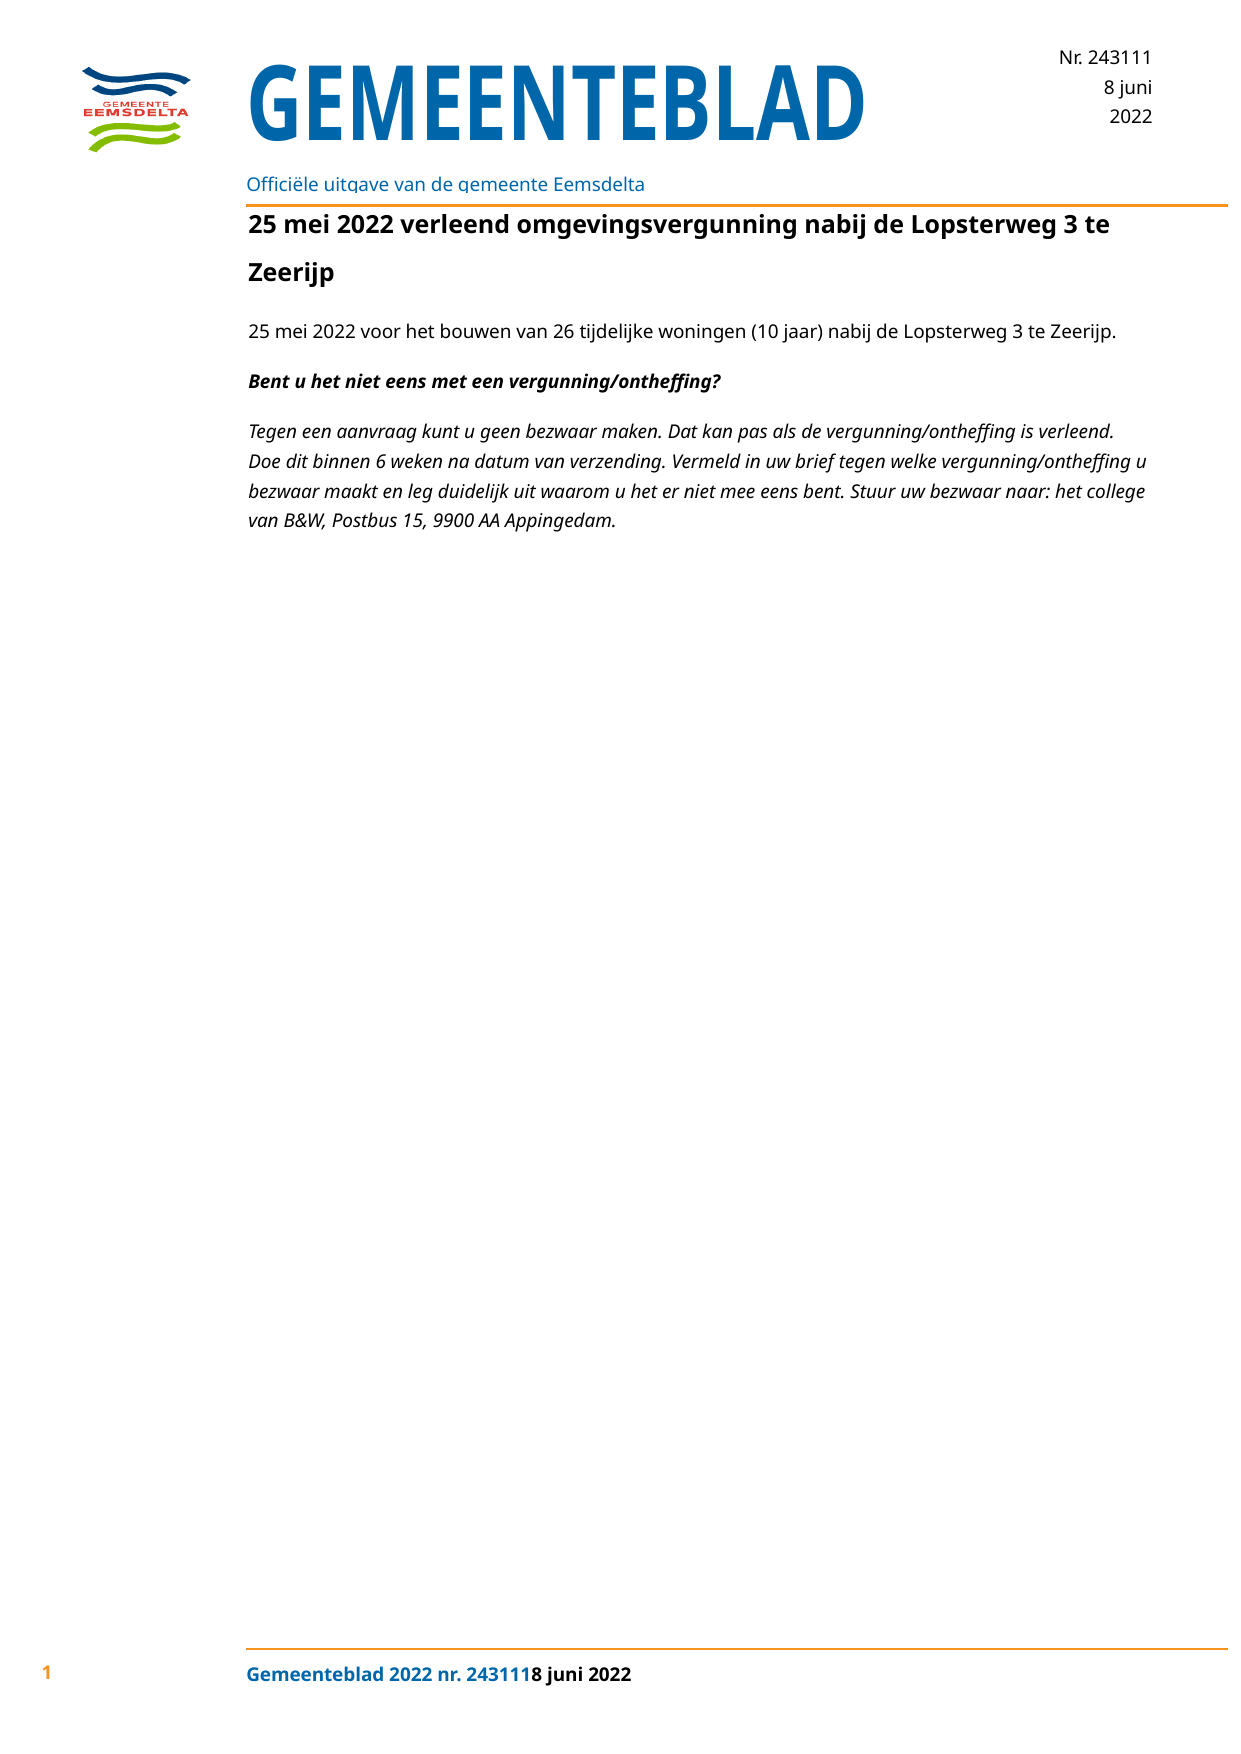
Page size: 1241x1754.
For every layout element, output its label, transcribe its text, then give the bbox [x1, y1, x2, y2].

picture [41, 47, 231, 172]
text Tegen een aanvraag kunt u geen bezwaar maken. Dat kan pas als de vergunning/ontheffing is verleend. Doe dit binnen 6 weken na datum van verzending. Vermeld in uw brief tegen welke vergunning/ontheffing u bezwaar maakt en leg duidelijk uit waarom u het er niet mee eens bent. Stuur uw bezwaar naar: het college van B&W, Postbus 15, 9900 AA Appingedam. [248, 419, 1152, 533]
text 25 mei 2022 verleend omgevingsvergunning nabij de Lopsterweg 3 te Zeerijp [248, 207, 1152, 288]
text Bent u het niet eens met een vergunning/ontheffing? [248, 368, 1152, 394]
text 25 mei 2022 voor het bouwen van 26 tijdelijke woningen (10 jaar) nabij de Lopsterweg 3 te Zeerijp. [248, 318, 1152, 344]
